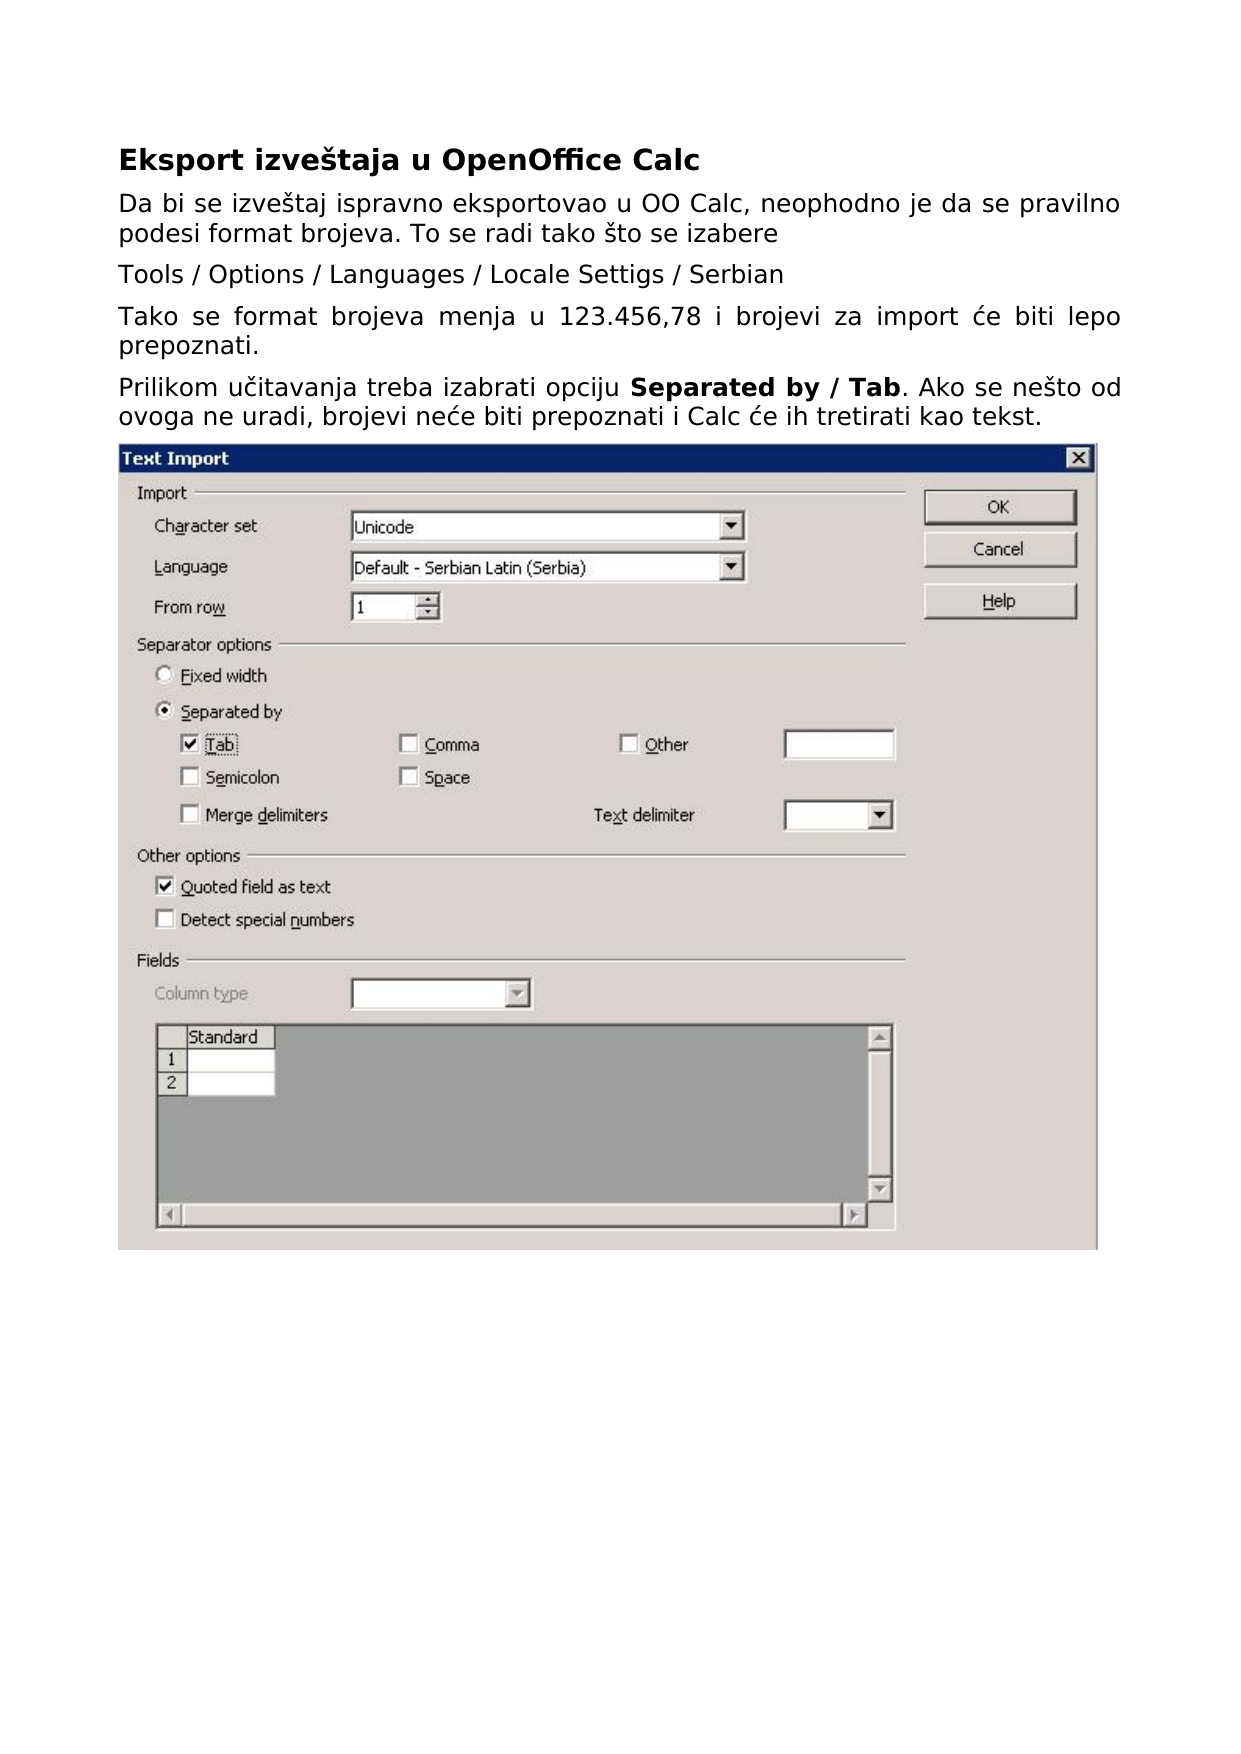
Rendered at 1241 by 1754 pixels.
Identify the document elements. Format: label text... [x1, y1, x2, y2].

text Prilikom učitavanja treba izabrati opciju Separated by / Tab. Ako se nešto od ovoga ne uradi, brojevi neće biti prepoznati i Calc će ih tretirati kao tekst. [118, 373, 1122, 431]
subtitle Eksport izveštaja u OpenOffice Calc [118, 143, 1122, 177]
text Tools / Options / Languages / Locale Settigs / Serbian [118, 260, 1122, 289]
text Da bi se izveštaj ispravno eksportovao u OO Calc, neophodno je da se pravilno podesi format brojeva. To se radi tako što se izabere [118, 189, 1122, 248]
picture [118, 443, 1098, 1250]
text Tako se format brojeva menja u 123.456,78 i brojevi za import će biti lepo prepoznati. [118, 302, 1122, 360]
